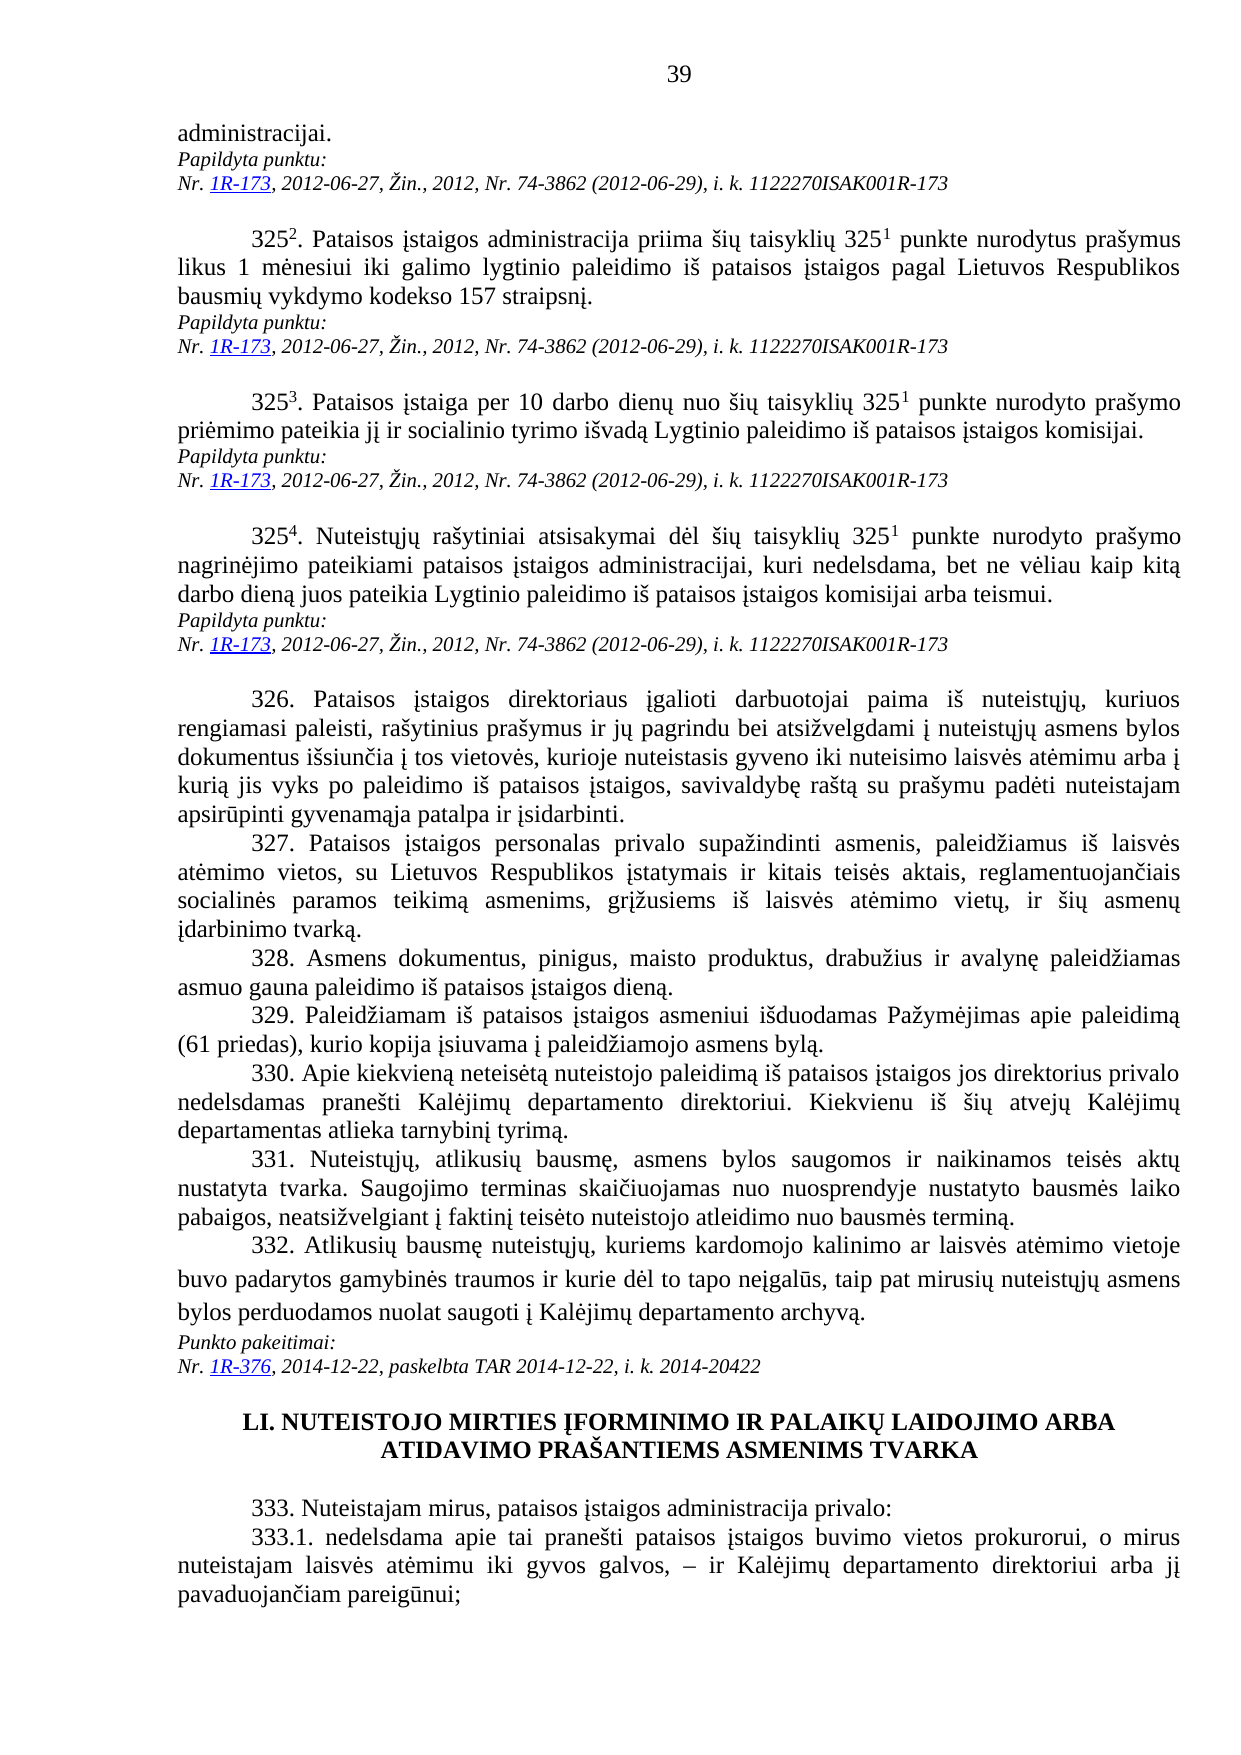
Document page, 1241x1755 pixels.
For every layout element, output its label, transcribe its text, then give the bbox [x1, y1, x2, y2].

text Papildyta punktu: [177, 444, 1181, 468]
text Nr. 1R-173, 2012-06-27, Žin., 2012, Nr. 74-3862 (2012-06-29), i. k. 1122270ISAK001R-173 [177, 171, 1181, 195]
text 328. Asmens dokumentus, pinigus, maisto produktus, drabužius ir avalynę paleidžiamas asmuo gauna paleidimo iš pataisos įstaigos dieną. [177, 943, 1181, 1001]
text Punkto pakeitimai: [177, 1330, 1181, 1354]
text 3252. Pataisos įstaigos administracija priima šių taisyklių 3251 punkte nurodytus prašymus likus 1 mėnesiui iki galimo lygtinio paleidimo iš pataisos įstaigos pagal Lietuvos Respublikos bausmių vykdymo kodekso 157 straipsnį. [177, 224, 1181, 310]
text 332. Atlikusių bausmę nuteistųjų, kuriems kardomojo kalinimo ar laisvės atėmimo vietoje buvo padarytos gamybinės traumos ir kurie dėl to tapo neįgalūs, taip pat mirusių nuteistųjų asmens bylos perduodamos nuolat saugoti į Kalėjimų departamento archyvą. [177, 1231, 1181, 1325]
text Papildyta punktu: [177, 607, 1181, 632]
text Papildyta punktu: [177, 147, 1181, 171]
text Papildyta punktu: [177, 310, 1181, 334]
text 3253. Pataisos įstaiga per 10 darbo dienų nuo šių taisyklių 3251 punkte nurodyto prašymo priėmimo pateikia jį ir socialinio tyrimo išvadą Lygtinio paleidimo iš pataisos įstaigos komisijai. [177, 387, 1181, 444]
text 330. Apie kiekvieną neteisėtą nuteistojo paleidimą iš pataisos įstaigos jos direktorius privalo nedelsdamas pranešti Kalėjimų departamento direktoriui. Kiekvienu iš šių atvejų Kalėjimų departamentas atlieka tarnybinį tyrimą. [177, 1058, 1181, 1144]
text 333.1. nedelsdama apie tai pranešti pataisos įstaigos buvimo vietos prokurorui, o mirus nuteistajam laisvės atėmimu iki gyvos galvos, – ir Kalėjimų departamento direktoriui arba jį pavaduojančiam pareigūnui; [177, 1522, 1181, 1608]
text 3254. Nuteistųjų rašytiniai atsisakymai dėl šių taisyklių 3251 punkte nurodyto prašymo nagrinėjimo pateikiami pataisos įstaigos administracijai, kuri nedelsdama, bet ne vėliau kaip kitą darbo dieną juos pateikia Lygtinio paleidimo iš pataisos įstaigos komisijai arba teismui. [177, 521, 1181, 607]
text Nr. 1R-376, 2014-12-22, paskelbta TAR 2014-12-22, i. k. 2014-20422 [177, 1354, 1181, 1378]
text Nr. 1R-173, 2012-06-27, Žin., 2012, Nr. 74-3862 (2012-06-29), i. k. 1122270ISAK001R-173 [177, 632, 1181, 656]
text 333. Nuteistajam mirus, pataisos įstaigos administracija privalo: [177, 1493, 1181, 1522]
text LI. NUTEISTOJO MIRTIES ĮFORMINIMO IR PALAIKŲ LAIDOJIMO ARBA ATIDAVIMO PRAŠANTIEMS ASMENIMS TVARKA [177, 1407, 1181, 1464]
text 331. Nuteistųjų, atlikusių bausmę, asmens bylos saugomos ir naikinamos teisės aktų nustatyta tvarka. Saugojimo terminas skaičiuojamas nuo nuosprendyje nustatyto bausmės laiko pabaigos, neatsižvelgiant į faktinį teisėto nuteistojo atleidimo nuo bausmės terminą. [177, 1144, 1181, 1231]
text Nr. 1R-173, 2012-06-27, Žin., 2012, Nr. 74-3862 (2012-06-29), i. k. 1122270ISAK001R-173 [177, 468, 1181, 492]
text administracijai. [177, 118, 1181, 147]
text 327. Pataisos įstaigos personalas privalo supažindinti asmenis, paleidžiamus iš laisvės atėmimo vietos, su Lietuvos Respublikos įstatymais ir kitais teisės aktais, reglamentuojančiais socialinės paramos teikimą asmenims, grįžusiems iš laisvės atėmimo vietų, ir šių asmenų įdarbinimo tvarką. [177, 828, 1181, 943]
text Nr. 1R-173, 2012-06-27, Žin., 2012, Nr. 74-3862 (2012-06-29), i. k. 1122270ISAK001R-173 [177, 334, 1181, 358]
text 329. Paleidžiamam iš pataisos įstaigos asmeniui išduodamas Pažymėjimas apie paleidimą (61 priedas), kurio kopija įsiuvama į paleidžiamojo asmens bylą. [177, 1001, 1181, 1058]
text 326. Pataisos įstaigos direktoriaus įgalioti darbuotojai paima iš nuteistųjų, kuriuos rengiamasi paleisti, rašytinius prašymus ir jų pagrindu bei atsižvelgdami į nuteistųjų asmens bylos dokumentus išsiunčia į tos vietovės, kurioje nuteistasis gyveno iki nuteisimo laisvės atėmimu arba į kurią jis vyks po paleidimo iš pataisos įstaigos, savivaldybę raštą su prašymu padėti nuteistajam apsirūpinti gyvenamąja patalpa ir įsidarbinti. [177, 684, 1181, 828]
